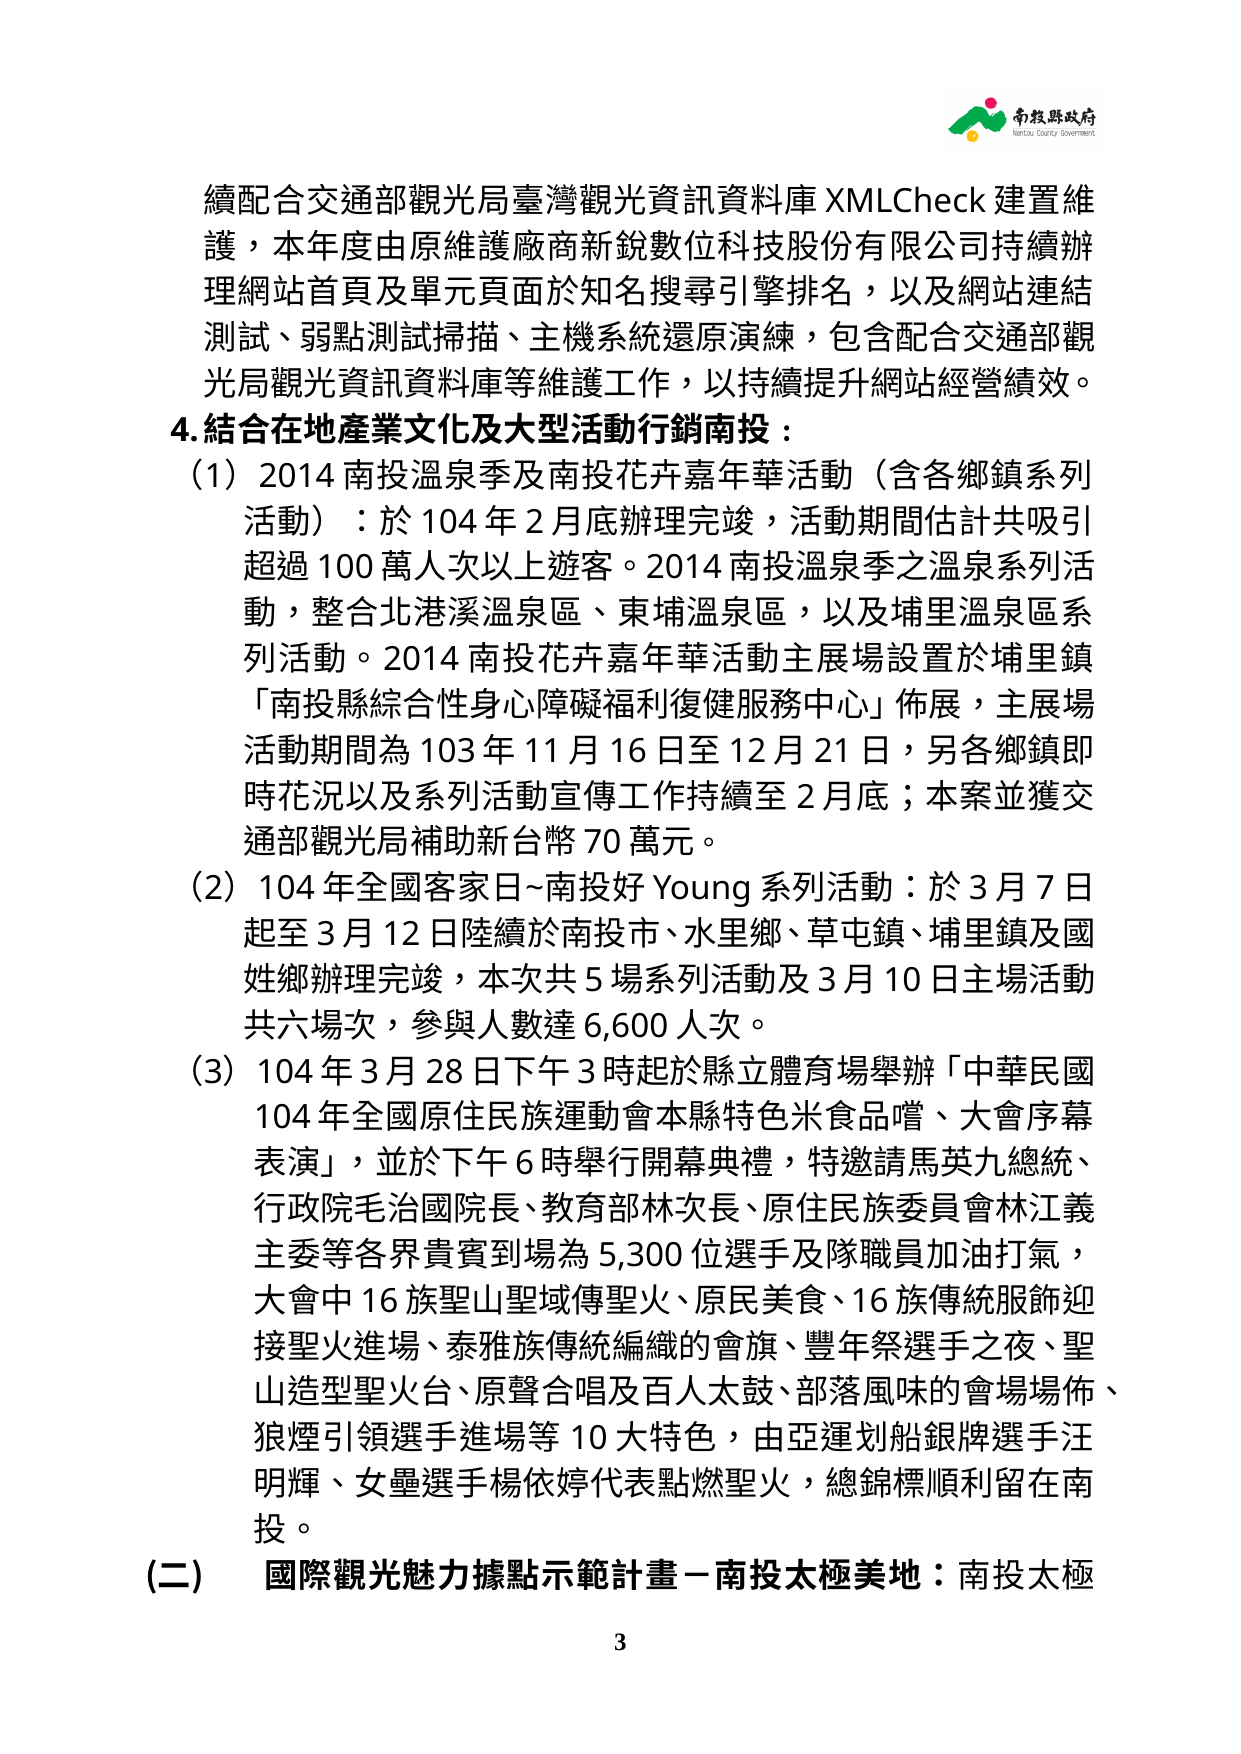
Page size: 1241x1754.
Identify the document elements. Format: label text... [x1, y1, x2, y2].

list 因應國際自由行旅遊市場發展新趨勢：本府觀光導覽網站持續配合交通部觀光局臺灣觀光資訊資料庫XMLCheck建置維護，本年度由原維護廠商新銳數位科技股份有限公司持續辦理網站首頁及單元頁面於知名搜尋引擎排名，以及網站連結測試、弱點測試掃描、主機系統還原演練，包含配合交通部觀光局觀光資訊資料庫等維護工作，以持續提升網站經營績效。 [170, 176, 1095, 405]
list 結合在地產業文化及大型活動行銷南投﹕ [170, 405, 1095, 451]
text （2）104年全國客家日~南投好Young系列活動：於3月7日起至3月12日陸續於南投市、水里鄉、草屯鎮、埔里鎮及國姓鄉辦理完竣，本次共5場系列活動及3月10日主場活動共六場次，參與人數達6,600人次。 [170, 863, 1095, 1046]
list 國際觀光魅力據點示範計畫－南投太極美地：南投太極 [145, 1551, 1095, 1596]
picture [942, 88, 1105, 158]
text （3）104年3月28日下午3時起於縣立體育場舉辦「中華民國104年全國原住民族運動會本縣特色米食品嚐、大會序幕表演」，並於下午6時舉行開幕典禮，特邀請馬英九總統、行政院毛治國院長、教育部林次長、原住民族委員會林江義主委等各界貴賓到場為5,300位選手及隊職員加油打氣，大會中16族聖山聖域傳聖火、原民美食、16族傳統服飾迎接聖火進場、泰雅族傳統編織的會旗、豐年祭選手之夜、聖山造型聖火台、原聲合唱及百人太鼓、部落風味的會場場佈、狼煙引領選手進場等10大特色，由亞運划船銀牌選手汪明輝、女壘選手楊依婷代表點燃聖火，總錦標順利留在南投。 [170, 1046, 1095, 1551]
text （1）2014南投溫泉季及南投花卉嘉年華活動（含各鄉鎮系列活動）：於104年2月底辦理完竣，活動期間估計共吸引超過100萬人次以上遊客。2014南投溫泉季之溫泉系列活動，整合北港溪溫泉區、東埔溫泉區，以及埔里溫泉區系列活動。2014南投花卉嘉年華活動主展場設置於埔里鎮「南投縣綜合性身心障礙福利復健服務中心」佈展，主展場活動期間為103年11月16日至12月21日，另各鄉鎮即時花況以及系列活動宣傳工作持續至2月底；本案並獲交通部觀光局補助新台幣70萬元。 [170, 451, 1095, 863]
